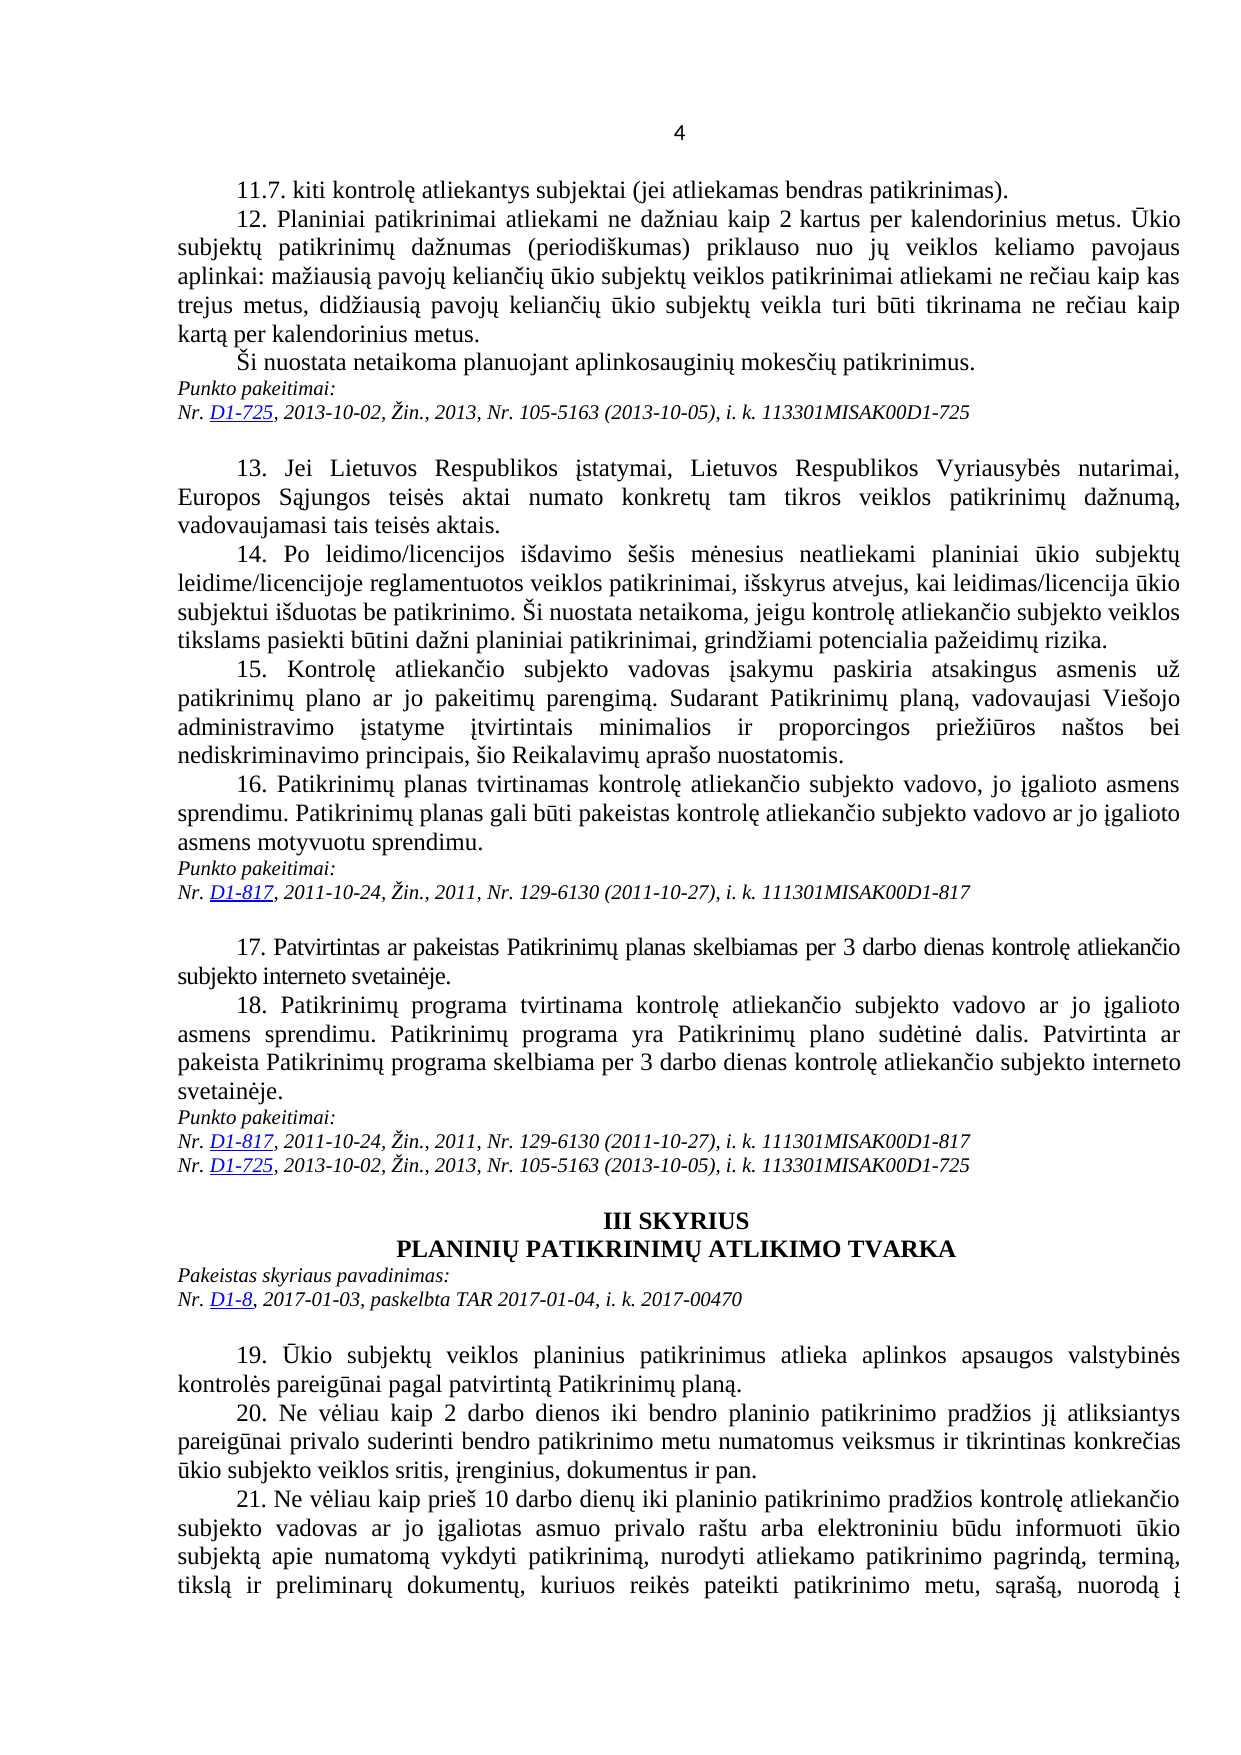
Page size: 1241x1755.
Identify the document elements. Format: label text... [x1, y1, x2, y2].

text 13. Jei Lietuvos Respublikos įstatymai, Lietuvos Respublikos Vyriausybės nutarimai, Europos Sąjungos teisės aktai numato konkretų tam tikros veiklos patikrinimų dažnumą, vadovaujamasi tais teisės aktais. [177, 453, 1181, 539]
text Punkto pakeitimai: [177, 856, 1181, 879]
text Nr. D1-8, 2017-01-03, paskelbta TAR 2017-01-04, i. k. 2017-00470 [177, 1287, 1181, 1311]
text 16. Patikrinimų planas tvirtinamas kontrolę atliekančio subjekto vadovo, jo įgalioto asmens sprendimu. Patikrinimų planas gali būti pakeistas kontrolę atliekančio subjekto vadovo ar jo įgalioto asmens motyvuotu sprendimu. [177, 769, 1181, 856]
text 21. Ne vėliau kaip prieš 10 darbo dienų iki planinio patikrinimo pradžios kontrolę atliekančio subjekto vadovas ar jo įgaliotas asmuo privalo raštu arba elektroniniu būdu informuoti ūkio subjektą apie numatomą vykdyti patikrinimą, nurodyti atliekamo patikrinimo pagrindą, terminą, tikslą ir preliminarų dokumentų, kuriuos reikės pateikti patikrinimo metu, sąrašą, nuorodą į [177, 1484, 1181, 1599]
text 12. Planiniai patikrinimai atliekami ne dažniau kaip 2 kartus per kalendorinius metus. Ūkio subjektų patikrinimų dažnumas (periodiškumas) priklauso nuo jų veiklos keliamo pavojaus aplinkai: mažiausią pavojų keliančių ūkio subjektų veiklos patikrinimai atliekami ne rečiau kaip kas trejus metus, didžiausią pavojų keliančių ūkio subjektų veikla turi būti tikrinama ne rečiau kaip kartą per kalendorinius metus. [177, 204, 1181, 347]
text Nr. D1-725, 2013-10-02, Žin., 2013, Nr. 105-5163 (2013-10-05), i. k. 113301MISAK00D1-725 [177, 400, 1181, 424]
text Ši nuostata netaikoma planuojant aplinkosauginių mokesčių patikrinimus. [177, 347, 1181, 376]
text 19. Ūkio subjektų veiklos planinius patikrinimus atlieka aplinkos apsaugos valstybinės kontrolės pareigūnai pagal patvirtintą Patikrinimų planą. [177, 1340, 1181, 1398]
text 14. Po leidimo/licencijos išdavimo šešis mėnesius neatliekami planiniai ūkio subjektų leidime/licencijoje reglamentuotos veiklos patikrinimai, išskyrus atvejus, kai leidimas/licencija ūkio subjektui išduotas be patikrinimo. Ši nuostata netaikoma, jeigu kontrolę atliekančio subjekto veiklos tikslams pasiekti būtini dažni planiniai patikrinimai, grindžiami potencialia pažeidimų rizika. [177, 539, 1181, 654]
text 17. Patvirtintas ar pakeistas Patikrinimų planas skelbiamas per 3 darbo dienas kontrolę atliekančio subjekto interneto svetainėje. [177, 932, 1181, 990]
text Nr. D1-725, 2013-10-02, Žin., 2013, Nr. 105-5163 (2013-10-05), i. k. 113301MISAK00D1-725 [177, 1153, 1181, 1177]
text III SKYRIUS [177, 1206, 1181, 1234]
text PLANINIŲ PATIKRINIMŲ ATLIKIMO TVARKA [177, 1234, 1181, 1263]
text 15. Kontrolę atliekančio subjekto vadovas įsakymu paskiria atsakingus asmenis už patikrinimų plano ar jo pakeitimų parengimą. Sudarant Patikrinimų planą, vadovaujasi Viešojo administravimo įstatyme įtvirtintais minimalios ir proporcingos priežiūros naštos bei nediskriminavimo principais, šio Reikalavimų aprašo nuostatomis. [177, 654, 1181, 769]
text Punkto pakeitimai: [177, 1105, 1181, 1129]
text Punkto pakeitimai: [177, 376, 1181, 400]
text Pakeistas skyriaus pavadinimas: [177, 1263, 1181, 1287]
text Nr. D1-817, 2011-10-24, Žin., 2011, Nr. 129-6130 (2011-10-27), i. k. 111301MISAK00D1-817 [177, 1129, 1181, 1153]
text Nr. D1-817, 2011-10-24, Žin., 2011, Nr. 129-6130 (2011-10-27), i. k. 111301MISAK00D1-817 [177, 879, 1181, 904]
text 20. Ne vėliau kaip 2 darbo dienos iki bendro planinio patikrinimo pradžios jį atliksiantys pareigūnai privalo suderinti bendro patikrinimo metu numatomus veiksmus ir tikrintinas konkrečias ūkio subjekto veiklos sritis, įrenginius, dokumentus ir pan. [177, 1398, 1181, 1484]
text 11.7. kiti kontrolę atliekantys subjektai (jei atliekamas bendras patikrinimas). [177, 175, 1181, 204]
text 18. Patikrinimų programa tvirtinama kontrolę atliekančio subjekto vadovo ar jo įgalioto asmens sprendimu. Patikrinimų programa yra Patikrinimų plano sudėtinė dalis. Patvirtinta ar pakeista Patikrinimų programa skelbiama per 3 darbo dienas kontrolę atliekančio subjekto interneto svetainėje. [177, 990, 1181, 1105]
